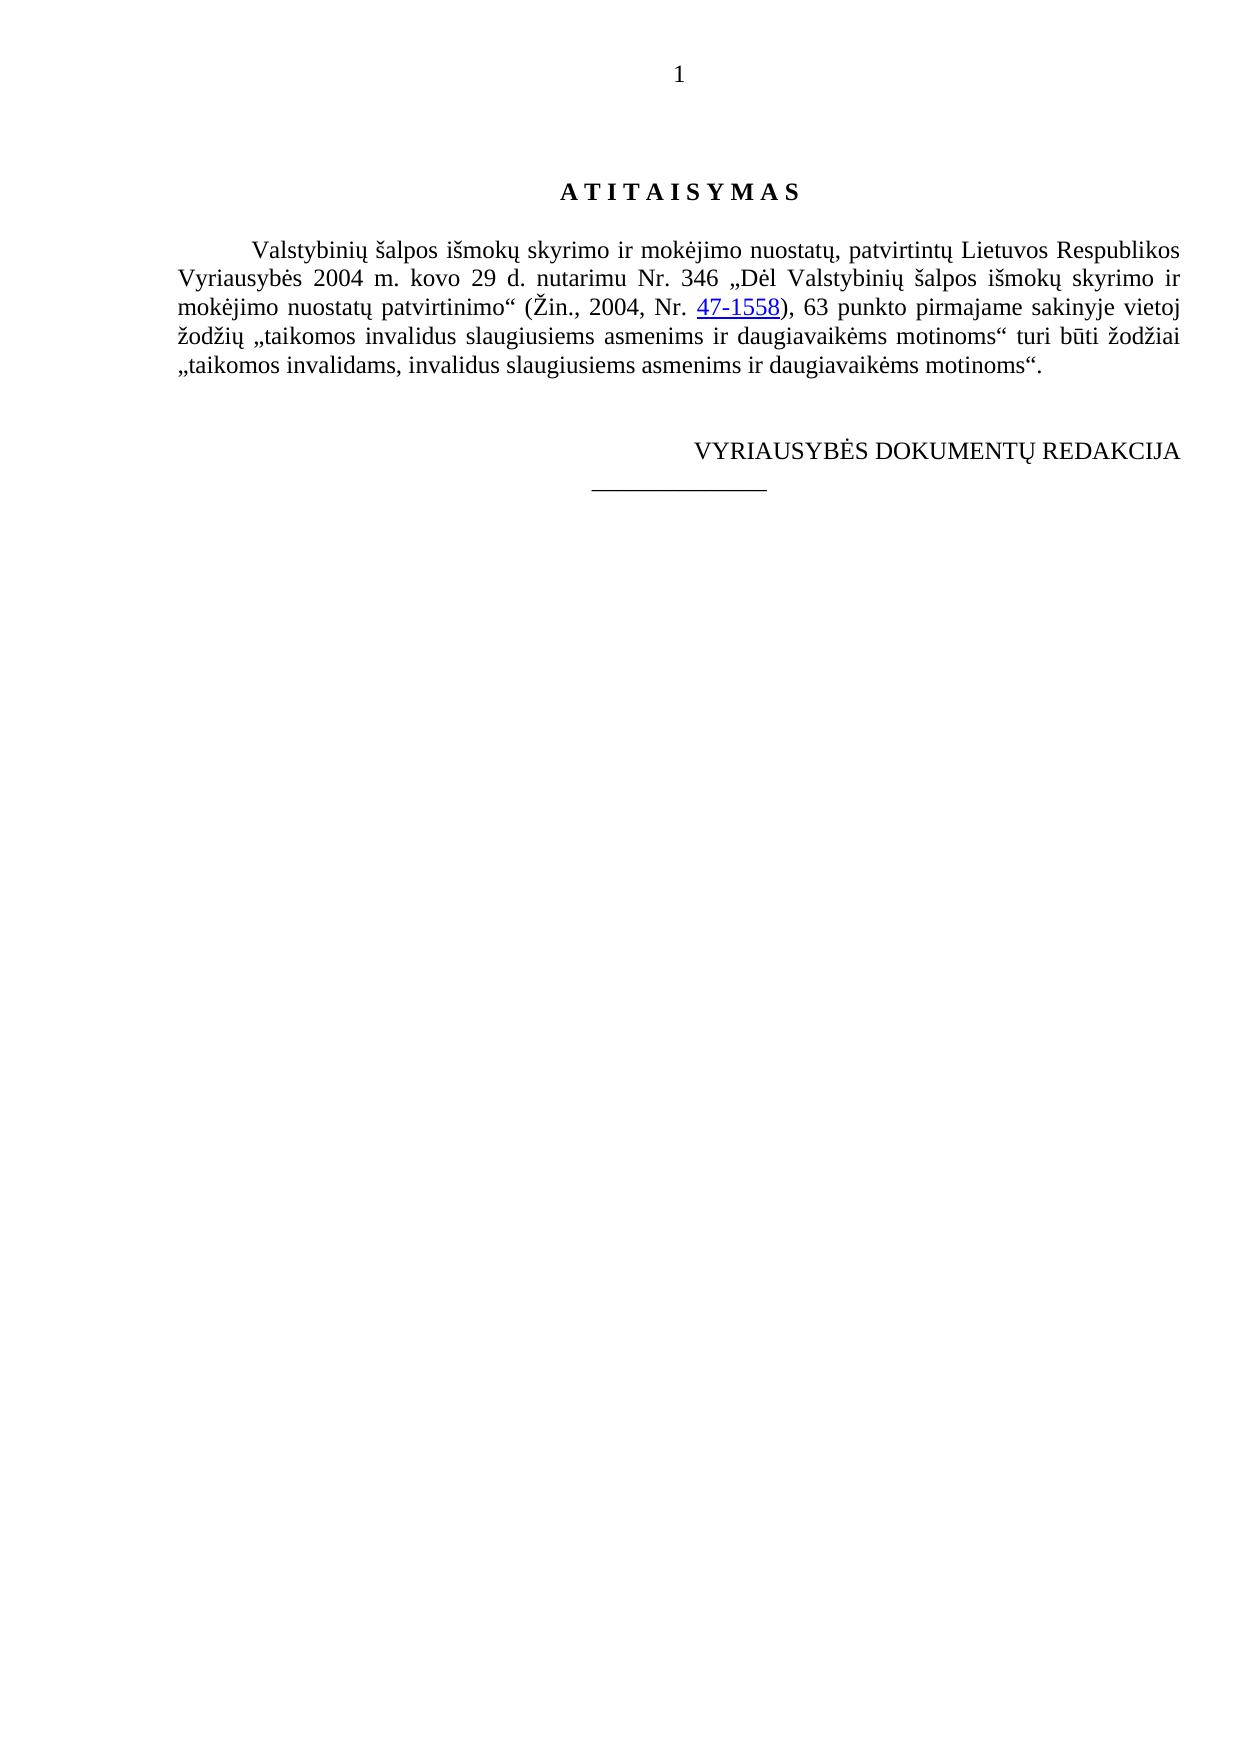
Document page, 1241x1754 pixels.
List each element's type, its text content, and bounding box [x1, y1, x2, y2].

text ATITAISYMAS [177, 177, 1181, 206]
text Valstybinių šalpos išmokų skyrimo ir mokėjimo nuostatų, patvirtintų Lietuvos Respublikos Vyriausybės 2004 m. kovo 29 d. nutarimu Nr. 346 „Dėl Valstybinių šalpos išmokų skyrimo ir mokėjimo nuostatų patvirtinimo“ (Žin., 2004, Nr. 47-1558), 63 punkto pirmajame sakinyje vietoj žodžių „taikomos invalidus slaugiusiems asmenims ir daugiavaikėms motinoms“ turi būti žodžiai „taikomos invalidams, invalidus slaugiusiems asmenims ir daugiavaikėms motinoms“. [177, 235, 1181, 378]
text VYRIAUSYBĖS DOKUMENTŲ REDAKCIJA [177, 436, 1181, 465]
text ______________ [177, 465, 1181, 493]
